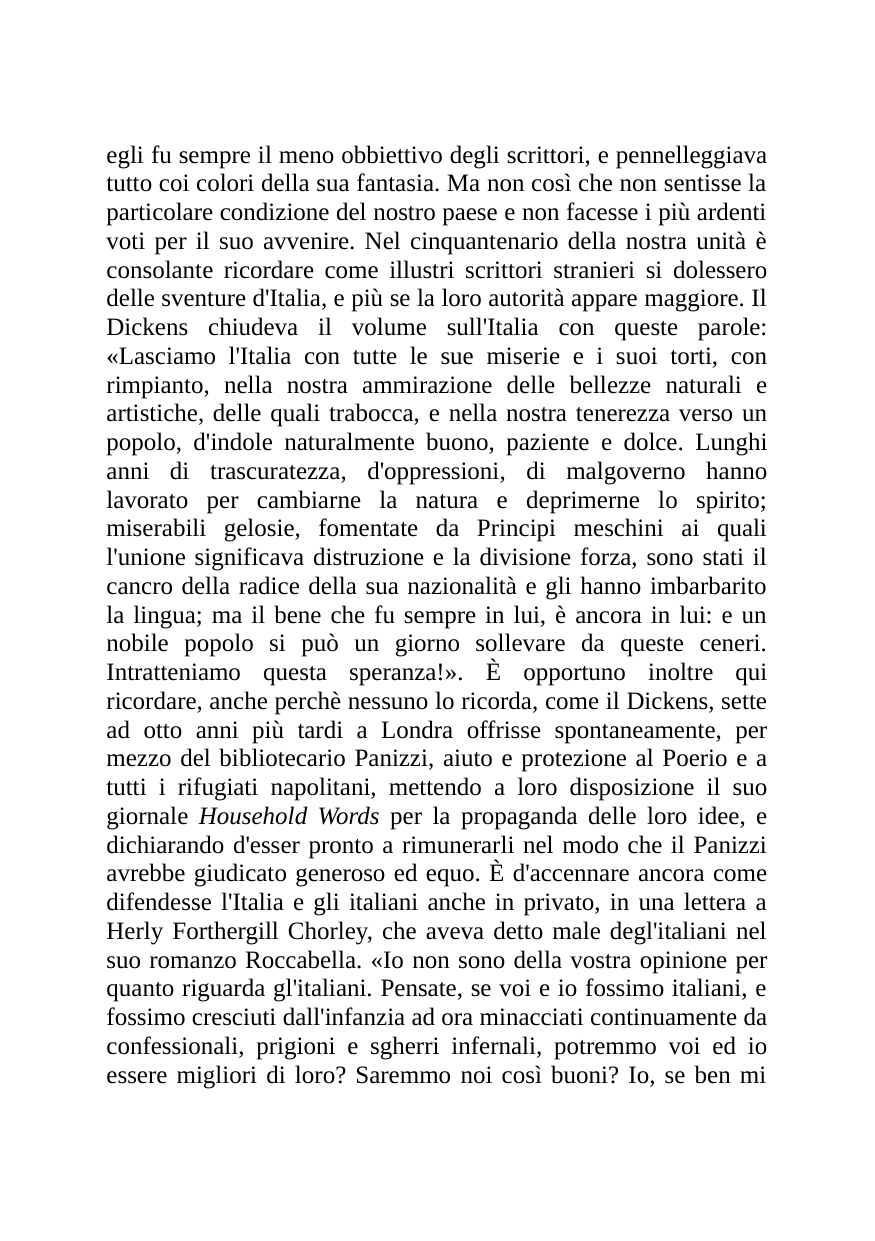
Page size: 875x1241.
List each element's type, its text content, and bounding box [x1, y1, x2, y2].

text egli fu sempre il meno obbiettivo degli scrittori, e pennelleggiava tutto coi colori della sua fantasia. Ma non così che non sentisse la particolare condizione del nostro paese e non facesse i più ardenti voti per il suo avvenire. Nel cinquantenario della nostra unità è consolante ricordare come illustri scrittori stranieri si dolessero delle sventure d'Italia, e più se la loro autorità appare maggiore. Il Dickens chiudeva il volume sull'Italia con queste parole: «Lasciamo l'Italia con tutte le sue miserie e i suoi torti, con rimpianto, nella nostra ammirazione delle bellezze naturali e artistiche, delle quali trabocca, e nella nostra tenerezza verso un popolo, d'indole naturalmente buono, paziente e dolce. Lunghi anni di trascuratezza, d'oppressioni, di malgoverno hanno lavorato per cambiarne la natura e deprimerne lo spirito; miserabili gelosie, fomentate da Principi meschini ai quali l'unione significava distruzione e la divisione forza, sono stati il cancro della radice della sua nazionalità e gli hanno imbarbarito la lingua; ma il bene che fu sempre in lui, è ancora in lui: e un nobile popolo si può un giorno sollevare da queste ceneri. Intratteniamo questa speranza!». È opportuno inoltre qui ricordare, anche perchè nessuno lo ricorda, come il Dickens, sette ad otto anni più tardi a Londra offrisse spontaneamente, per mezzo del bibliotecario Panizzi, aiuto e protezione al Poerio e a tutti i rifugiati napolitani, mettendo a loro disposizione il suo giornale Household Words per la propaganda delle loro idee, e dichiarando d'esser pronto a rimunerarli nel modo che il Panizzi avrebbe giudicato generoso ed equo. È d'accennare ancora come difendesse l'Italia e gli italiani anche in privato, in una lettera a Herly Forthergill Chorley, che aveva detto male degl'italiani nel suo romanzo Roccabella. «Io non sono della vostra opinione per quanto riguarda gl'italiani. Pensate, se voi e io fossimo italiani, e fossimo cresciuti dall'infanzia ad ora minacciati continuamente da confessionali, prigioni e sgherri infernali, potremmo voi ed io essere migliori di loro? Saremmo noi così buoni? Io, se ben mi [106, 140, 768, 1088]
